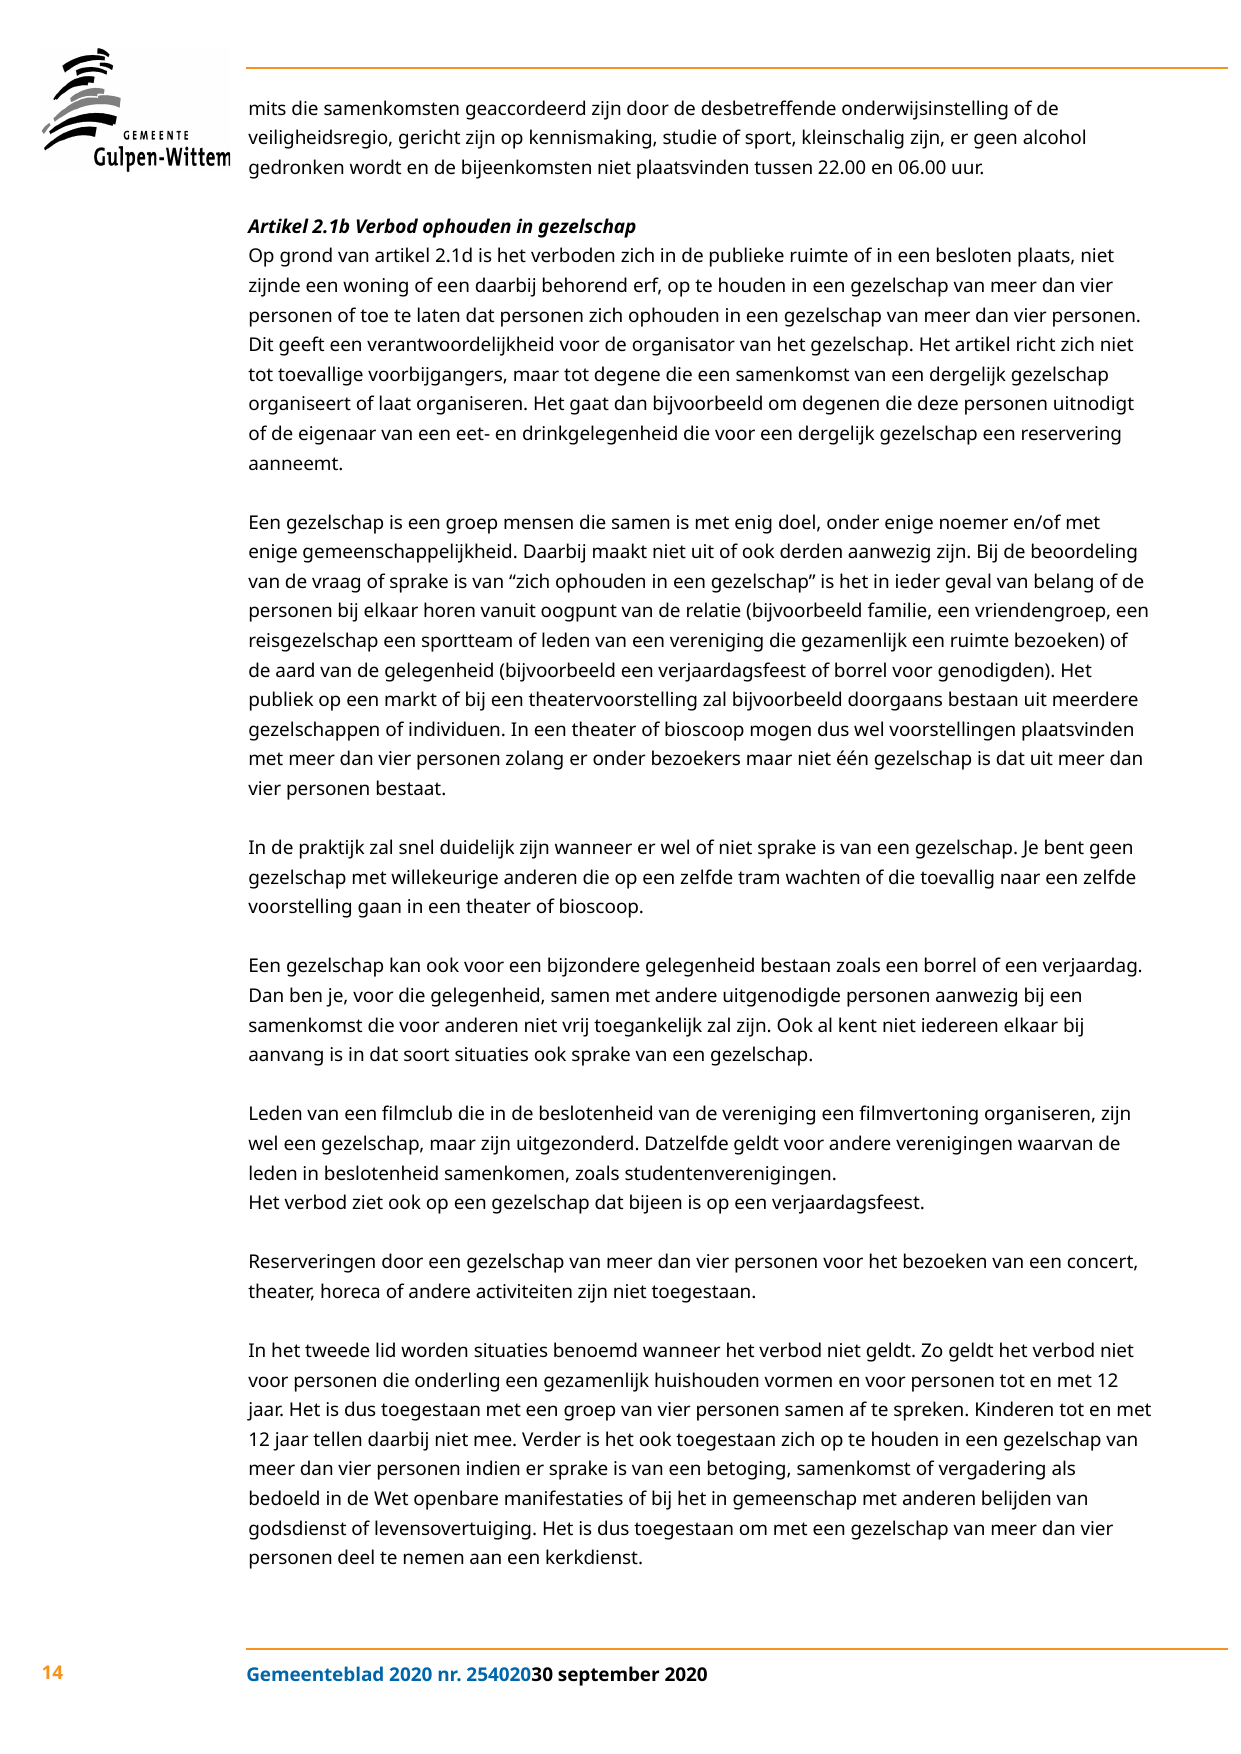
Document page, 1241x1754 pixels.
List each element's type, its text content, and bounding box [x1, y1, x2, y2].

picture [41, 47, 231, 172]
text In het tweede lid worden situaties benoemd wanneer het verbod niet geldt. Zo geldt het verbod niet voor personen die onderling een gezamenlijk huishouden vormen en voor personen tot en met 12 jaar. Het is dus toegestaan met een groep van vier personen samen af te spreken. Kinderen tot en met 12 jaar tellen daarbij niet mee. Verder is het ook toegestaan zich op te houden in een gezelschap van meer dan vier personen indien er sprake is van een betoging, samenkomst of vergadering als bedoeld in de Wet openbare manifestaties of bij het in gemeenschap met anderen belijden van godsdienst of levensovertuiging. Het is dus toegestaan om met een gezelschap van meer dan vier personen deel te nemen aan een kerkdienst. [248, 1337, 1152, 1570]
text In de praktijk zal snel duidelijk zijn wanneer er wel of niet sprake is van een gezelschap. Je bent geen gezelschap met willekeurige anderen die op een zelfde tram wachten of die toevallig naar een zelfde voorstelling gaan in een theater of bioscoop. [248, 834, 1152, 919]
text Een gezelschap is een groep mensen die samen is met enig doel, onder enige noemer en/of met enige gemeenschappelijkheid. Daarbij maakt niet uit of ook derden aanwezig zijn. Bij de beoordeling van de vraag of sprake is van “zich ophouden in een gezelschap” is het in ieder geval van belang of de personen bij elkaar horen vanuit oogpunt van de relatie (bijvoorbeeld familie, een vriendengroep, een reisgezelschap een sportteam of leden van een vereniging die gezamenlijk een ruimte bezoeken) of de aard van de gelegenheid (bijvoorbeeld een verjaardagsfeest of borrel voor genodigden). Het publiek op een markt of bij een theatervoorstelling zal bijvoorbeeld doorgaans bestaan uit meerdere gezelschappen of individuen. In een theater of bioscoop mogen dus wel voorstellingen plaatsvinden met meer dan vier personen zolang er onder bezoekers maar niet één gezelschap is dat uit meer dan vier personen bestaat. [248, 509, 1152, 801]
text Een gezelschap kan ook voor een bijzondere gelegenheid bestaan zoals een borrel of een verjaardag. Dan ben je, voor die gelegenheid, samen met andere uitgenodigde personen aanwezig bij een samenkomst die voor anderen niet vrij toegankelijk zal zijn. Ook al kent niet iedereen elkaar bij aanvang is in dat soort situaties ook sprake van een gezelschap. [248, 953, 1152, 1067]
text Leden van een filmclub die in de beslotenheid van de vereniging een filmvertoning organiseren, zijn wel een gezelschap, maar zijn uitgezonderd. Datzelfde geldt voor andere verenigingen waarvan de leden in beslotenheid samenkomen, zoals studentenverenigingen. [248, 1101, 1152, 1186]
text Artikel 2.1b Verbod ophouden in gezelschap [248, 213, 1152, 239]
text mits die samenkomsten geaccordeerd zijn door de desbetreffende onderwijsinstelling of de veiligheidsregio, gericht zijn op kennismaking, studie of sport, kleinschalig zijn, er geen alcohol gedronken wordt en de bijeenkomsten niet plaatsvinden tussen 22.00 en 06.00 uur. [248, 95, 1152, 180]
text Het verbod ziet ook op een gezelschap dat bijeen is op een verjaardagsfeest. [248, 1189, 1152, 1215]
text Reserveringen door een gezelschap van meer dan vier personen voor het bezoeken van een concert, theater, horeca of andere activiteiten zijn niet toegestaan. [248, 1248, 1152, 1304]
text Op grond van artikel 2.1d is het verboden zich in de publieke ruimte of in een besloten plaats, niet zijnde een woning of een daarbij behorend erf, op te houden in een gezelschap van meer dan vier personen of toe te laten dat personen zich ophouden in een gezelschap van meer dan vier personen. Dit geeft een verantwoordelijkheid voor de organisator van het gezelschap. Het artikel richt zich niet tot toevallige voorbijgangers, maar tot degene die een samenkomst van een dergelijk gezelschap organiseert of laat organiseren. Het gaat dan bijvoorbeeld om degenen die deze personen uitnodigt of de eigenaar van een eet- en drinkgelegenheid die voor een dergelijk gezelschap een reservering aanneemt. [248, 243, 1152, 476]
